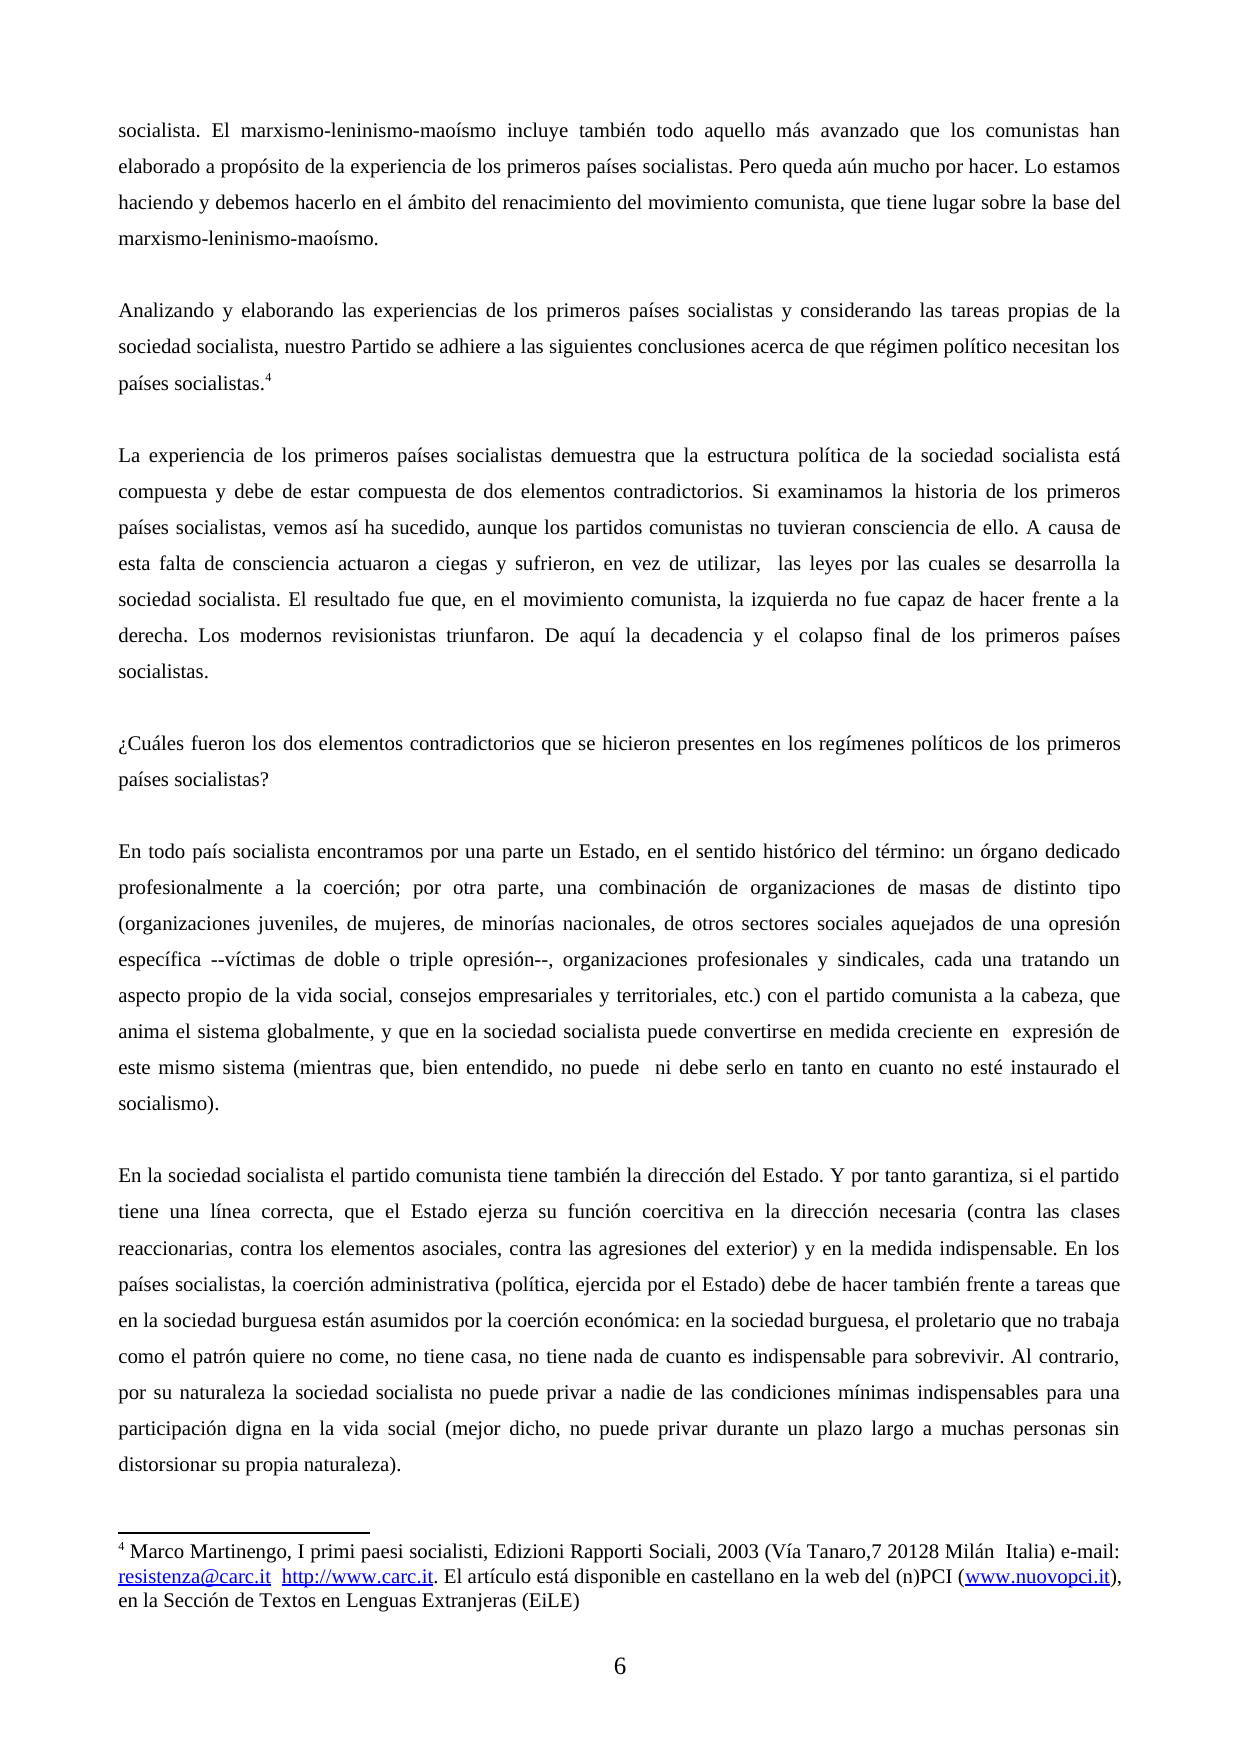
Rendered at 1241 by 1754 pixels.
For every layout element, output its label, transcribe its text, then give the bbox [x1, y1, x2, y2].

text Marco Martinengo, I primi paesi socialisti, Edizioni Rapporti Sociali, 2003 (Vía Tanaro,7 20128 Milán Italia) e-mail: resistenza@carc.it http://www.carc.it. El artículo está disponible en castellano en la web del (n)PCI (www.nuovopci.it), en la Sección de Textos en Lenguas Extranjeras (EiLE) [118, 1539, 1122, 1612]
text En la sociedad socialista el partido comunista tiene también la dirección del Estado. Y por tanto garantiza, si el partido tiene una línea correcta, que el Estado ejerza su función coercitiva en la dirección necesaria (contra las clases reaccionarias, contra los elementos asociales, contra las agresiones del exterior) y en la medida indispensable. En los países socialistas, la coerción administrativa (política, ejercida por el Estado) debe de hacer también frente a tareas que en la sociedad burguesa están asumidos por la coerción económica: en la sociedad burguesa, el proletario que no trabaja como el patrón quiere no come, no tiene casa, no tiene nada de cuanto es indispensable para sobrevivir. Al contrario, por su naturaleza la sociedad socialista no puede privar a nadie de las condiciones mínimas indispensables para una participación digna en la vida social (mejor dicho, no puede privar durante un plazo largo a muchas personas sin distorsionar su propia naturaleza). [118, 1163, 1122, 1476]
text Analizando y elaborando las experiencias de los primeros países socialistas y considerando las tareas propias de la sociedad socialista, nuestro Partido se adhiere a las siguientes conclusiones acerca de que régimen político necesitan los países socialistas. [118, 298, 1122, 394]
text socialista. El marxismo-leninismo-maoísmo incluye también todo aquello más avanzado que los comunistas han elaborado a propósito de la experiencia de los primeros países socialistas. Pero queda aún mucho por hacer. Lo estamos haciendo y debemos hacerlo en el ámbito del renacimiento del movimiento comunista, que tiene lugar sobre la base del marxismo-leninismo-maoísmo. [118, 118, 1122, 250]
text En todo país socialista encontramos por una parte un Estado, en el sentido histórico del término: un órgano dedicado profesionalmente a la coerción; por otra parte, una combinación de organizaciones de masas de distinto tipo (organizaciones juveniles, de mujeres, de minorías nacionales, de otros sectores sociales aquejados de una opresión específica --víctimas de doble o triple opresión--, organizaciones profesionales y sindicales, cada una tratando un aspecto propio de la vida social, consejos empresariales y territoriales, etc.) con el partido comunista a la cabeza, que anima el sistema globalmente, y que en la sociedad socialista puede convertirse en medida creciente en expresión de este mismo sistema (mientras que, bien entendido, no puede ni debe serlo en tanto en cuanto no esté instaurado el socialismo). [118, 839, 1122, 1115]
text ¿Cuáles fueron los dos elementos contradictorios que se hicieron presentes en los regímenes políticos de los primeros países socialistas? [118, 731, 1122, 791]
text La experiencia de los primeros países socialistas demuestra que la estructura política de la sociedad socialista está compuesta y debe de estar compuesta de dos elementos contradictorios. Si examinamos la historia de los primeros países socialistas, vemos así ha sucedido, aunque los partidos comunistas no tuvieran consciencia de ello. A causa de esta falta de consciencia actuaron a ciegas y sufrieron, en vez de utilizar, las leyes por las cuales se desarrolla la sociedad socialista. El resultado fue que, en el movimiento comunista, la izquierda no fue capaz de hacer frente a la derecha. Los modernos revisionistas triunfaron. De aquí la decadencia y el colapso final de los primeros países socialistas. [118, 442, 1122, 683]
